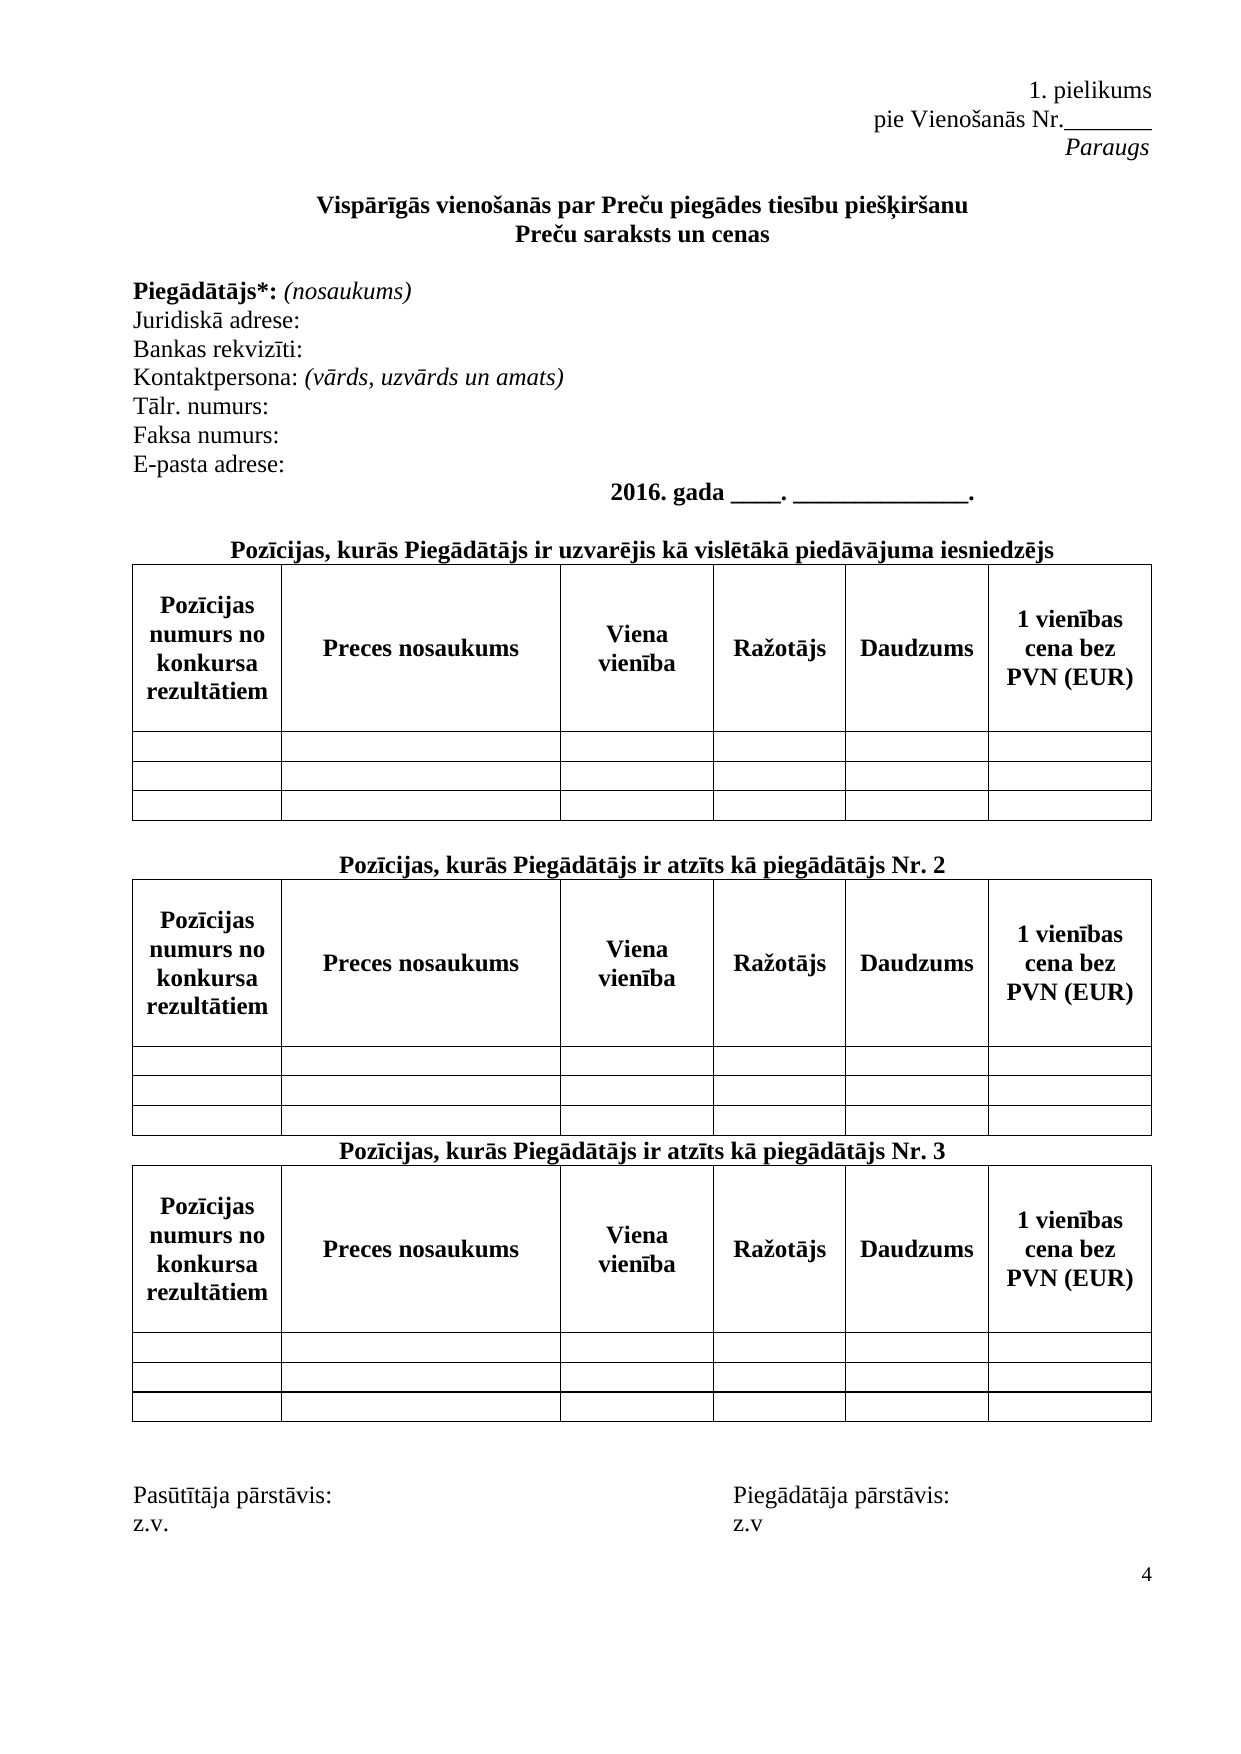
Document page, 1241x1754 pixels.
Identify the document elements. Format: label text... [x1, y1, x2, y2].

table_cell [133, 732, 281, 761]
table_cell [282, 1106, 560, 1135]
table_cell [714, 1076, 845, 1105]
text Preču saraksts un cenas [133, 219, 1152, 247]
table_cell [133, 1393, 281, 1421]
text 1. pielikums [133, 75, 1152, 104]
table_cell [561, 1393, 713, 1421]
table_cell [846, 1106, 988, 1135]
table_cell [714, 1393, 845, 1421]
text Juridiskā adrese: [133, 305, 1152, 334]
text Pozīcijas, kurās Piegādātājs ir atzīts kā piegādātājs Nr. 3 [133, 1136, 1152, 1165]
table_cell [714, 791, 845, 820]
table_cell [561, 1333, 713, 1362]
table_header Ražotājs [714, 880, 845, 1046]
table_cell [282, 1393, 560, 1421]
text Vispārīgās vienošanās par Preču piegādes tiesību piešķiršanu [133, 190, 1152, 219]
table_header Preces nosaukums [282, 1166, 560, 1332]
table_cell [561, 762, 713, 790]
table_cell [133, 1333, 281, 1362]
table_cell [714, 732, 845, 761]
table_header 1 vienības cena bez PVN (EUR) [989, 1166, 1151, 1332]
table_cell [133, 1363, 281, 1391]
text z.v. z.v [133, 1508, 1152, 1537]
table_cell [133, 762, 281, 790]
text Pozīcijas, kurās Piegādātājs ir atzīts kā piegādātājs Nr. 2 [133, 850, 1152, 879]
table_cell [846, 1047, 988, 1075]
table_cell [846, 1393, 988, 1421]
table_header Daudzums [846, 880, 988, 1046]
table_header Viena vienība [561, 1166, 713, 1332]
table_header Pozīcijas numurs no konkursa rezultātiem [133, 1166, 281, 1332]
table_cell [846, 791, 988, 820]
text Bankas rekvizīti: [133, 334, 1152, 362]
table_header 1 vienības cena bez PVN (EUR) [989, 880, 1151, 1046]
table_cell [989, 1106, 1151, 1135]
table_cell [133, 1047, 281, 1075]
table_cell [714, 1333, 845, 1362]
table_cell [846, 732, 988, 761]
text pie Vienošanās Nr._______ [433, 104, 1152, 132]
table_cell [989, 1047, 1151, 1075]
table_cell [989, 732, 1151, 761]
table_cell [989, 791, 1151, 820]
table_cell [989, 1076, 1151, 1105]
table_header Viena vienība [561, 565, 713, 731]
text Faksa numurs: [133, 420, 1152, 449]
table_header 1 vienības cena bez PVN (EUR) [989, 565, 1151, 731]
table_cell [561, 1076, 713, 1105]
table_cell [714, 1106, 845, 1135]
table_header Ražotājs [714, 565, 845, 731]
table_header Daudzums [846, 565, 988, 731]
table_cell [561, 791, 713, 820]
table_header Viena vienība [561, 880, 713, 1046]
table_cell [282, 1333, 560, 1362]
table_header Preces nosaukums [282, 565, 560, 731]
table_cell [846, 1333, 988, 1362]
text Piegādātājs*: (nosaukums) [133, 276, 1152, 305]
table_cell [714, 1047, 845, 1075]
table_cell [282, 791, 560, 820]
table_cell [282, 732, 560, 761]
table_cell [989, 1333, 1151, 1362]
table_cell [561, 1106, 713, 1135]
table_header Preces nosaukums [282, 880, 560, 1046]
table_cell [989, 1393, 1151, 1421]
table_cell [846, 1076, 988, 1105]
table_cell [133, 791, 281, 820]
text Paraugs [133, 132, 1152, 161]
table_cell [561, 732, 713, 761]
table_cell [714, 1363, 845, 1391]
table_header Daudzums [846, 1166, 988, 1332]
text Pozīcijas, kurās Piegādātājs ir uzvarējis kā vislētākā piedāvājuma iesniedzējs [133, 535, 1152, 564]
table_cell [714, 762, 845, 790]
table_cell [133, 1076, 281, 1105]
table_cell [846, 762, 988, 790]
text 2016. gada ____. ______________. [133, 477, 1152, 506]
table_cell [846, 1363, 988, 1391]
table_cell [282, 1363, 560, 1391]
table_cell [561, 1047, 713, 1075]
text Pasūtītāja pārstāvis: Piegādātāja pārstāvis: [133, 1480, 1152, 1508]
table_cell [282, 1076, 560, 1105]
table_header Ražotājs [714, 1166, 845, 1332]
table_header Pozīcijas numurs no konkursa rezultātiem [133, 880, 281, 1046]
table_cell [989, 762, 1151, 790]
text Kontaktpersona: (vārds, uzvārds un amats) [133, 362, 1152, 391]
text Tālr. numurs: [133, 391, 1152, 420]
table_cell [282, 762, 560, 790]
table_cell [133, 1106, 281, 1135]
table_cell [282, 1047, 560, 1075]
text E-pasta adrese: [133, 449, 1152, 477]
table_cell [989, 1363, 1151, 1391]
table_cell [561, 1363, 713, 1391]
table_header Pozīcijas numurs no konkursa rezultātiem [133, 565, 281, 731]
